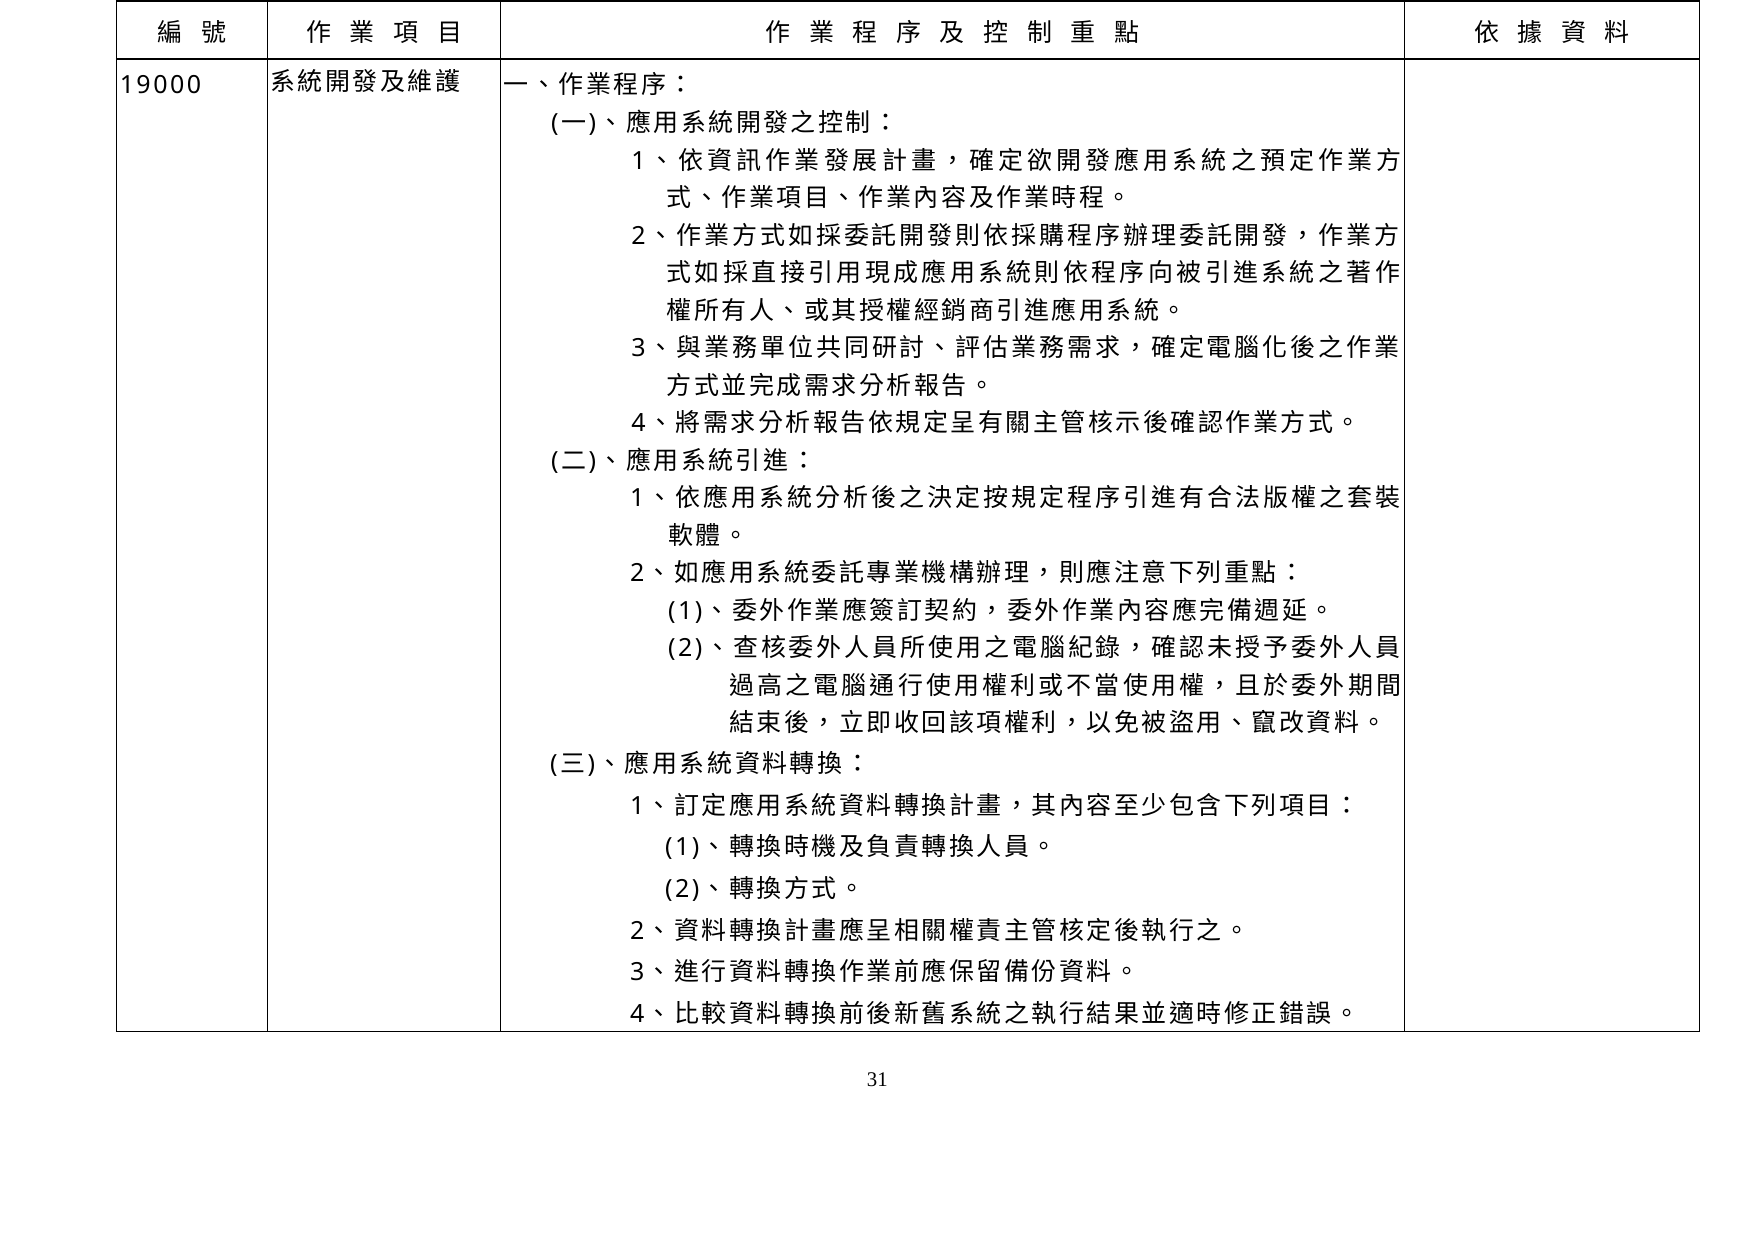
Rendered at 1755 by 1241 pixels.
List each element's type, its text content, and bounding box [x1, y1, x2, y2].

table_cell 19000 [117, 60, 267, 1031]
table_header 編 號 [117, 2, 267, 58]
table_cell 系統開發及維護 [268, 60, 500, 1031]
table_header 依 據 資 料 [1405, 2, 1699, 58]
table_cell 一、作業程序： (一)、應用系統開發之控制： 1、依資訊作業發展計畫，確定欲開發應用系統之預定作業方式、作業項目、作業內容及作業時程。 2、作業方式如採委託開發則依採購程序辦理委託開發，作業方式如採直接引用現成應用系統則依程序向被引進系統之著作權所有人、或其授權經銷商引進應用系統。 3、與業務單位共同研討、評估業務需求，確定電腦化後之作業方式並完成需求分析報告。 4、將需求分析報告依規定呈有關主管核示後確認作業方式。 (二)、應用系統引進： 1、依應用系統分析後之決定按規定程序引進有合法版權之套裝軟體。 2、如應用系統委託專業機構辦理，則應注意下列重點： (1)、委外作業應簽訂契約，委外作業內容應完備週延。 (2)、查核委外人員所使用之電腦紀錄，確認未授予委外人員過高之電腦通行使用權利或不當使用權，且於委外期間結束後，立即收回該項權利，以免被盜用、竄改資料。 (三)、應用系統資料轉換： 1、訂定應用系統資料轉換計畫，其內容至少包含下列項目： (1)、轉換時機及負責轉換人員。 (2)、轉換方式。 2、資料轉換計畫應呈相關權責主管核定後執行之。 3、進行資料轉換作業前應保留備份資料。 4、比較資料轉換前後新舊系統之執行結果並適時修正錯誤。 [501, 60, 1404, 1031]
table_cell [1405, 60, 1699, 1031]
table_header 作 業 項 目 [268, 2, 500, 58]
table_header 作 業 程 序 及 控 制 重 點 [501, 2, 1404, 58]
